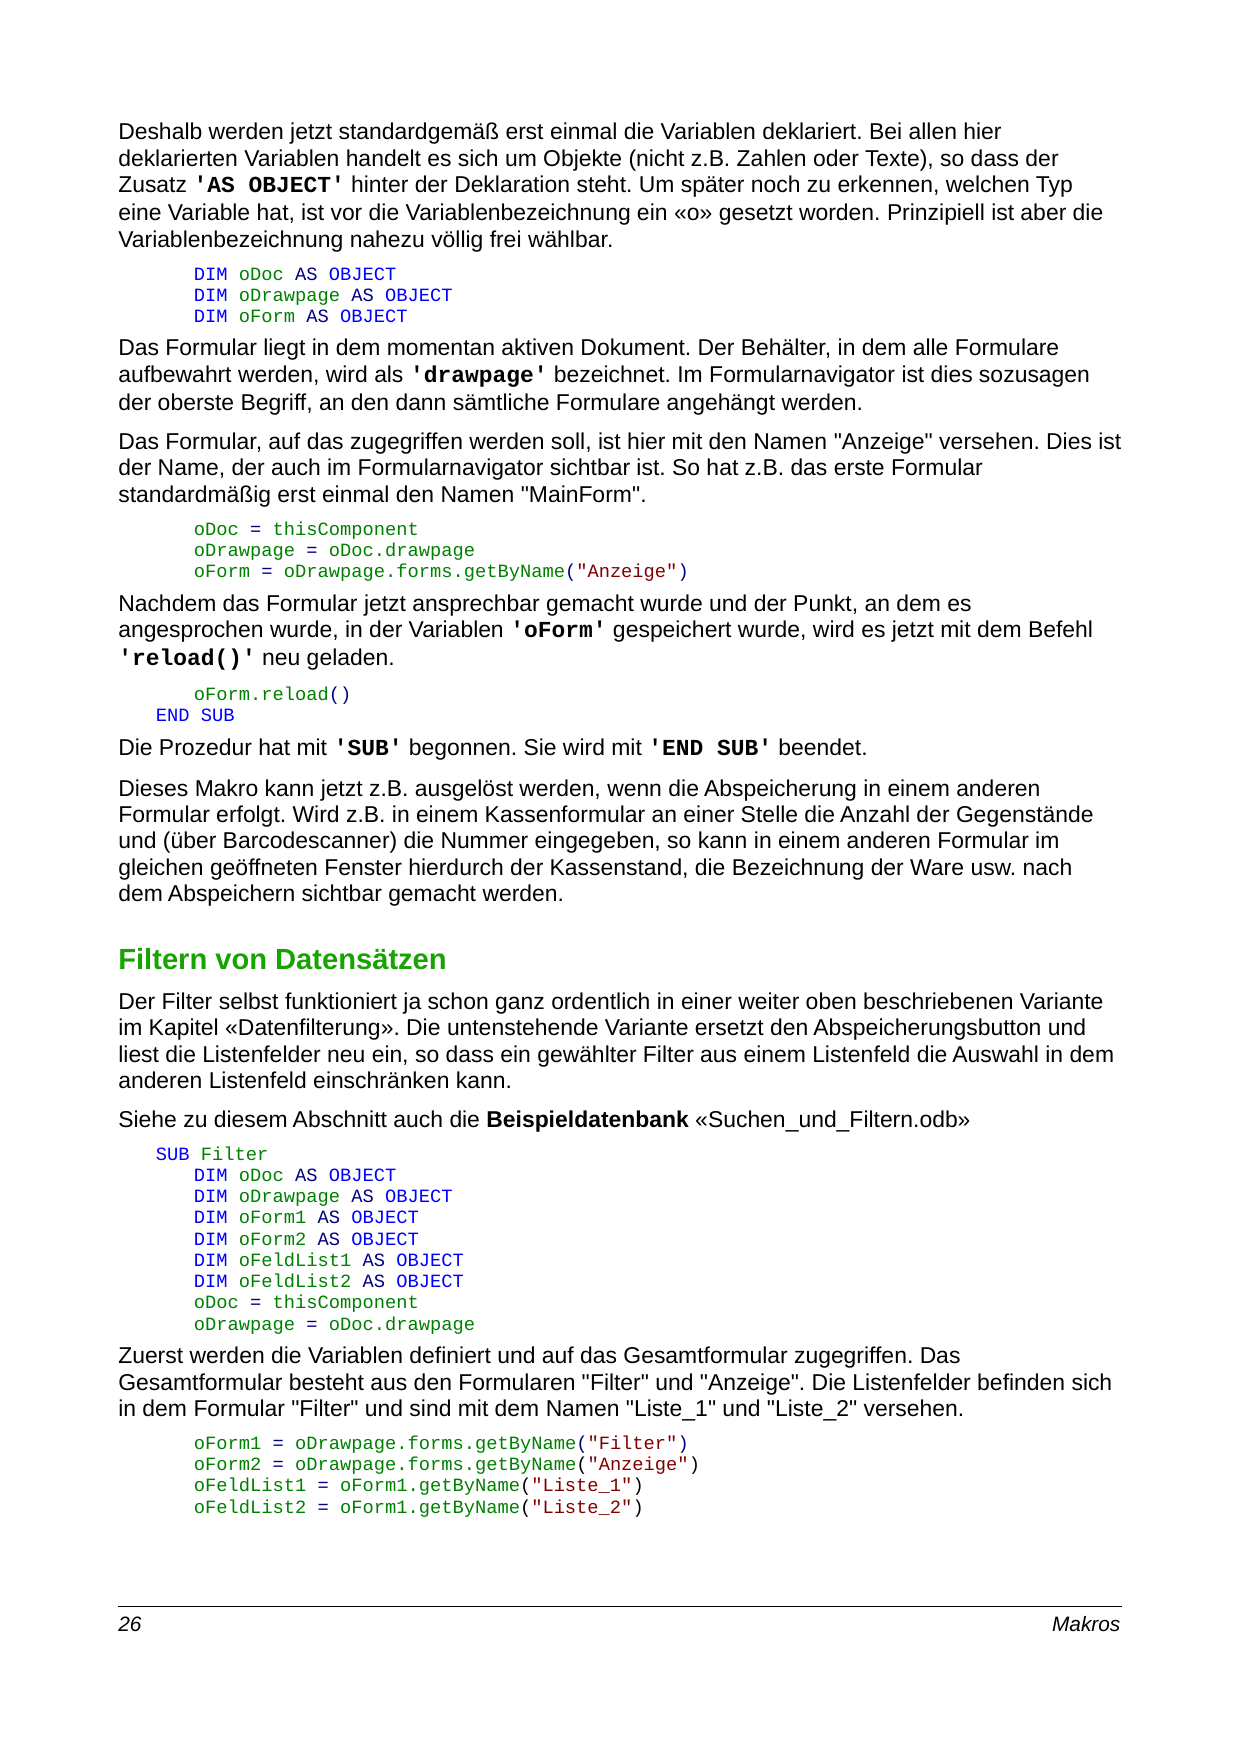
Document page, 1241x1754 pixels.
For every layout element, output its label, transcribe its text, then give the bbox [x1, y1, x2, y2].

text SUB Filter [156, 1144, 1122, 1166]
text oDrawpage = oDoc.drawpage [156, 1314, 1122, 1336]
text DIM oFeldList1 AS OBJECT [156, 1251, 1122, 1272]
text oFeldList2 = oForm1.getByName("Liste_2") [156, 1497, 1122, 1519]
text Die Prozedur hat mit 'SUB' begonnen. Sie wird mit 'END SUB' beendet. [118, 734, 1122, 762]
text DIM oFeldList2 AS OBJECT [156, 1272, 1122, 1293]
text oForm = oDrawpage.forms.getByName("Anzeige") [156, 562, 1122, 583]
text DIM oForm AS OBJECT [156, 307, 1122, 328]
text oDoc = thisComponent [156, 1293, 1122, 1314]
text oForm.reload() [156, 685, 1122, 706]
text DIM oForm1 AS OBJECT [156, 1208, 1122, 1229]
text Das Formular liegt in dem momentan aktiven Dokument. Der Behälter, in dem alle Formulare aufbewahrt werden, wird als 'drawpage' bezeichnet. Im Formularnavigator ist dies sozusagen der oberste Begriff, an den dann sämtliche Formulare angehängt werden. [118, 334, 1122, 415]
text oForm1 = oDrawpage.forms.getByName("Filter") [156, 1434, 1122, 1455]
text oDrawpage = oDoc.drawpage [156, 541, 1122, 562]
text DIM oDoc AS OBJECT [156, 1166, 1122, 1187]
text END SUB [156, 706, 1122, 727]
text Dieses Makro kann jetzt z.B. ausgelöst werden, wenn die Abspeicherung in einem anderen Formular erfolgt. Wird z.B. in einem Kassenformular an einer Stelle die Anzahl der Gegenstände und (über Barcodescanner) die Nummer eingegeben, so kann in einem anderen Formular im gleichen geöffneten Fenster hierdurch der Kassenstand, die Bezeichnung der Ware usw. nach dem Abspeichern sichtbar gemacht werden. [118, 774, 1122, 906]
text Nachdem das Formular jetzt ansprechbar gemacht wurde und der Punkt, an dem es angesprochen wurde, in der Variablen 'oForm' gespeichert wurde, wird es jetzt mit dem Befehl 'reload()' neu geladen. [118, 589, 1122, 672]
text DIM oDoc AS OBJECT [156, 264, 1122, 286]
text Zuerst werden die Variablen definiert und auf das Gesamtformular zugegriffen. Das Gesamtformular besteht aus den Formularen "Filter" und "Anzeige". Die Listenfelder befinden sich in dem Formular "Filter" und sind mit dem Namen "Liste_1" und "Liste_2" versehen. [118, 1342, 1122, 1421]
text oFeldList1 = oForm1.getByName("Liste_1") [156, 1476, 1122, 1497]
text Das Formular, auf das zugegriffen werden soll, ist hier mit den Namen "Anzeige" versehen. Dies ist der Name, der auch im Formularnavigator sichtbar ist. So hat z.B. das erste Formular standardmäßig erst einmal den Namen "MainForm". [118, 428, 1122, 507]
subtitle Filtern von Datensätzen [118, 942, 1122, 975]
text Der Filter selbst funktioniert ja schon ganz ordentlich in einer weiter oben beschriebenen Variante im Kapitel «Datenfilterung». Die untenstehende Variante ersetzt den Abspeicherungsbutton und liest die Listenfelder neu ein, so dass ein gewählter Filter aus einem Listenfeld die Auswahl in dem anderen Listenfeld einschränken kann. [118, 988, 1122, 1093]
text DIM oDrawpage AS OBJECT [156, 1187, 1122, 1208]
text Siehe zu diesem Abschnitt auch die Beispieldatenbank «Suchen_und_Filtern.odb» [118, 1106, 1122, 1132]
text DIM oForm2 AS OBJECT [156, 1229, 1122, 1251]
text oForm2 = oDrawpage.forms.getByName("Anzeige") [156, 1455, 1122, 1476]
text Deshalb werden jetzt standardgemäß erst einmal die Variablen deklariert. Bei allen hier deklarierten Variablen handelt es sich um Objekte (nicht z.B. Zahlen oder Texte), so dass der Zusatz 'AS OBJECT' hinter der Deklaration steht. Um später noch zu erkennen, welchen Typ eine Variable hat, ist vor die Variablenbezeichnung ein «o» gesetzt worden. Prinzipiell ist aber die Variablenbezeichnung nahezu völlig frei wählbar. [118, 118, 1122, 252]
text DIM oDrawpage AS OBJECT [156, 286, 1122, 307]
text oDoc = thisComponent [156, 519, 1122, 541]
